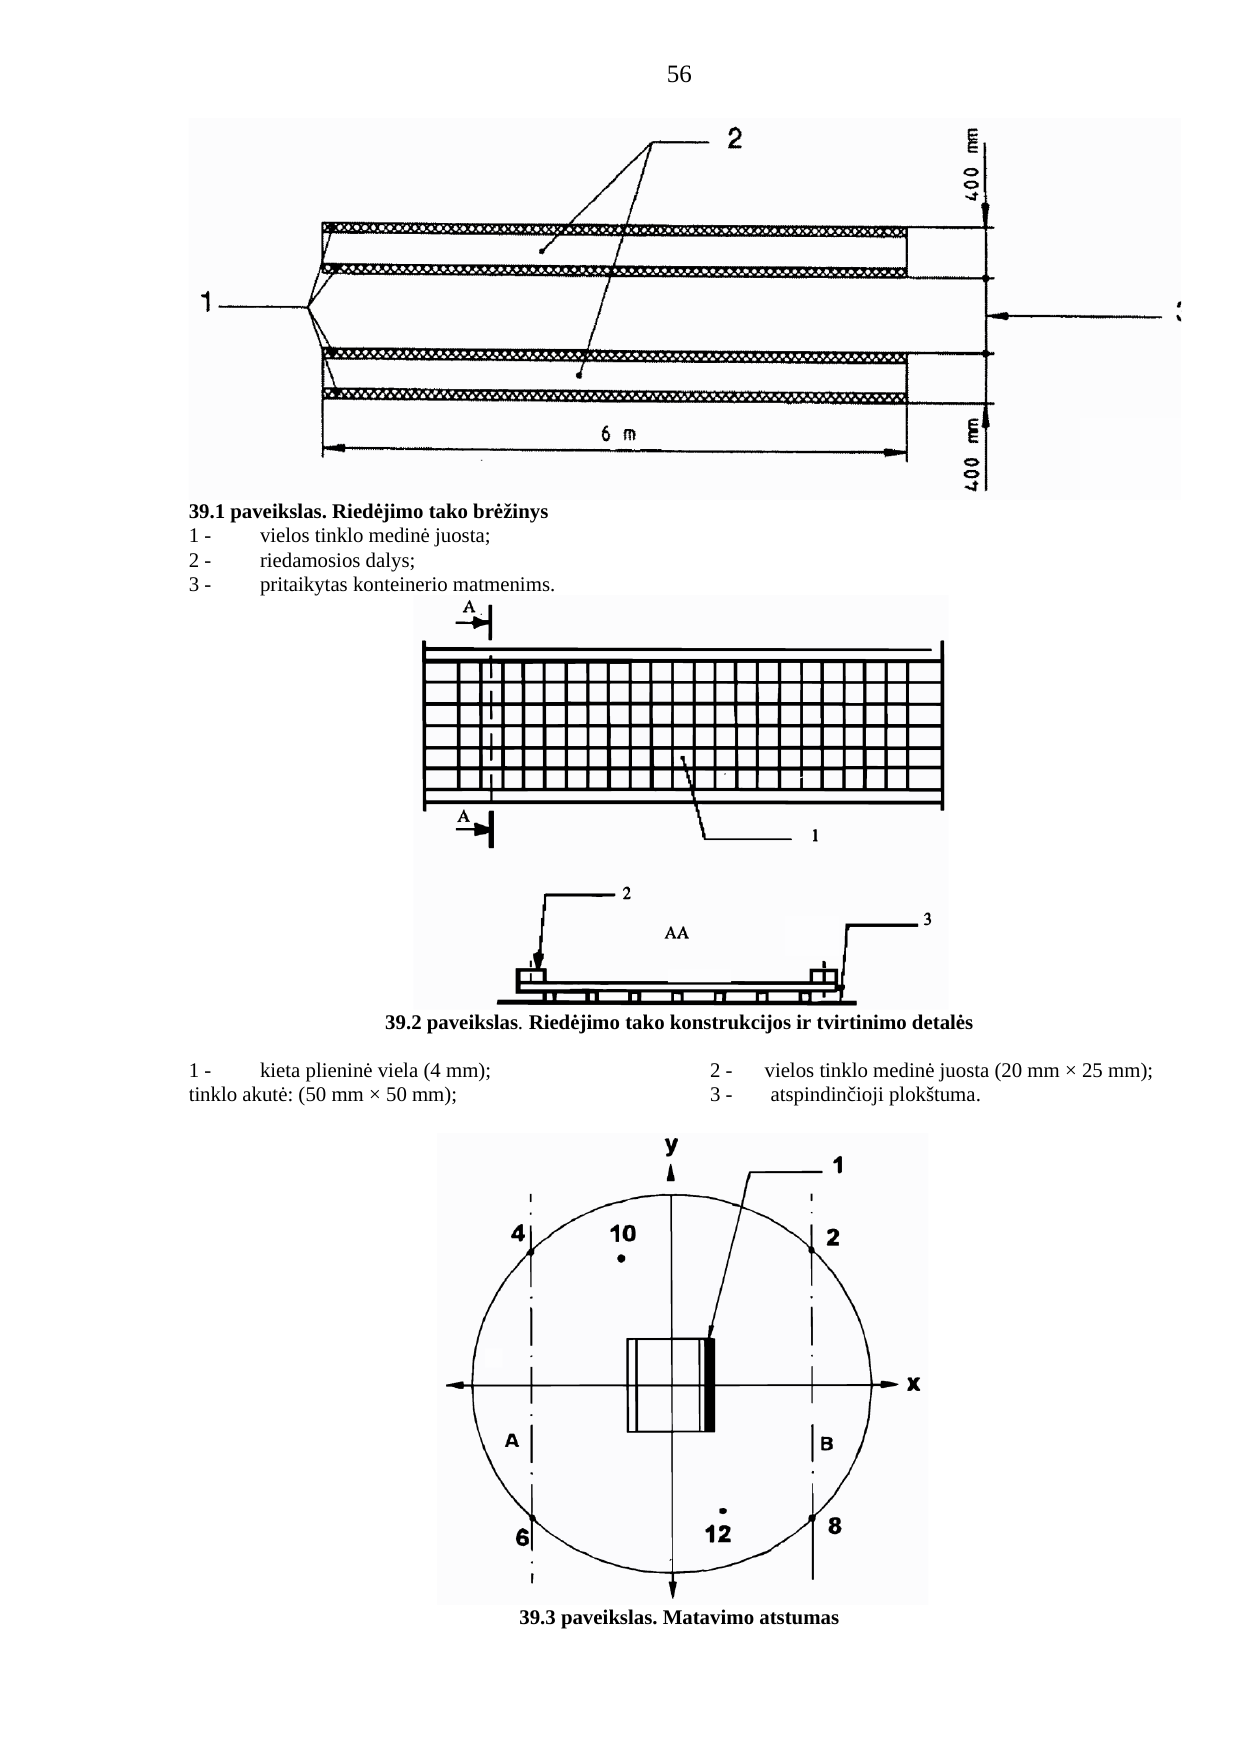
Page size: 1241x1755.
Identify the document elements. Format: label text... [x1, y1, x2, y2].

table_cell 2 - vielos tinklo medinė juosta (20 mm × 25 mm); 3 - atspindinčioji plokštuma. [699, 1058, 1181, 1131]
table_cell 39.3 paveikslas. Matavimo atstumas [177, 1131, 1181, 1629]
table_cell 39.2 paveikslas. Riedėjimo tako konstrukcijos ir tvirtinimo detalės [177, 596, 1181, 1058]
table_cell 1 - kieta plieninė viela (4 mm); tinklo akutė: (50 mm × 50 mm); [177, 1058, 698, 1131]
table_header [177, 118, 188, 499]
table_cell 2 - riedamosios dalys; [177, 548, 1181, 572]
table_cell 39.1 paveikslas. Riedėjimo tako brėžinys 1 - vielos tinklo medinė juosta; [177, 499, 1181, 547]
table_cell 3 - pritaikytas konteinerio matmenims. [177, 572, 1181, 596]
